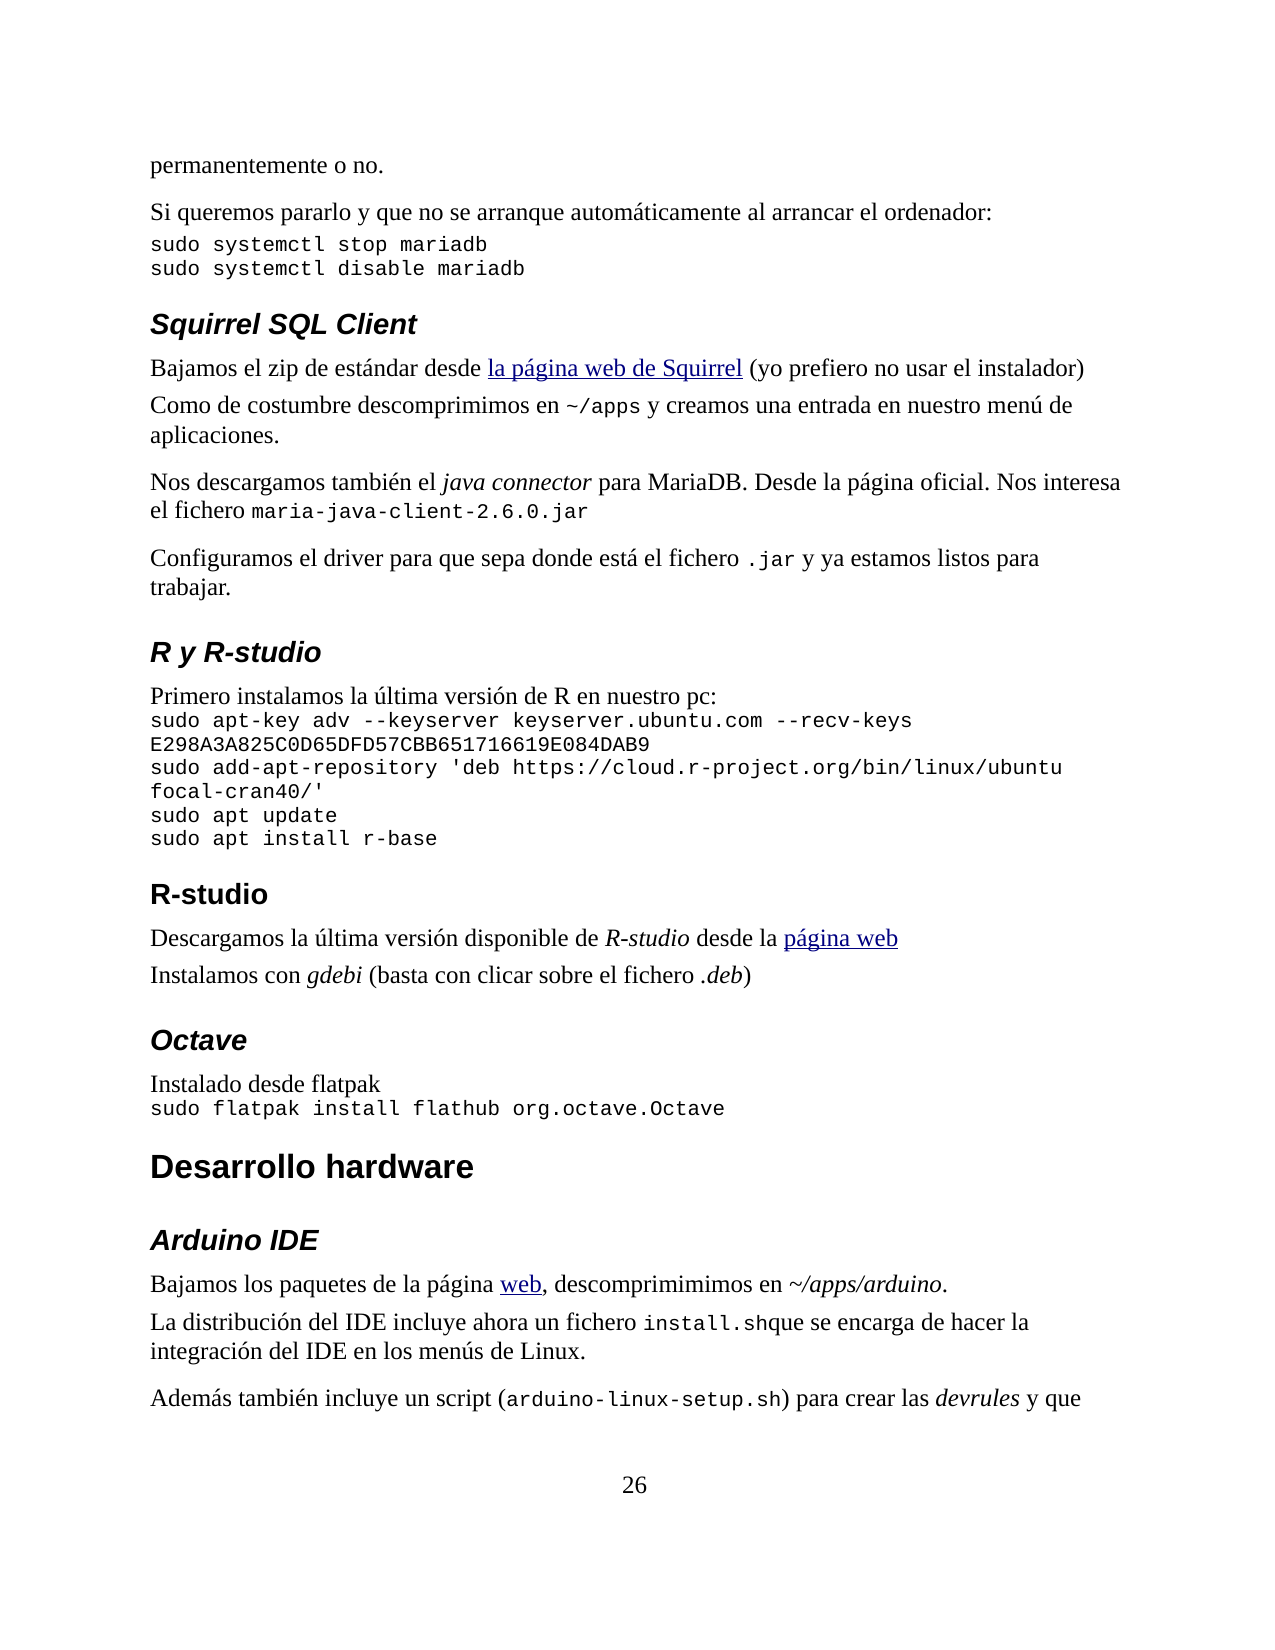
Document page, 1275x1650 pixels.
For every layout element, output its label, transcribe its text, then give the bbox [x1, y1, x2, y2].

subtitle R-studio [150, 877, 1125, 910]
text Descargamos la última versión disponible de R-studio desde la página web [150, 923, 1125, 952]
text La distribución del IDE incluye ahora un fichero install.shque se encarga de hacer la integración del IDE en los menús de Linux. [150, 1307, 1125, 1365]
text Primero instalamos la última versión de R en nuestro pc: [150, 681, 1125, 710]
text Instalado desde flatpak [150, 1069, 1125, 1098]
text Además también incluye un script (arduino-linux-setup.sh) para crear las devrules y que [150, 1383, 1125, 1412]
text Bajamos los paquetes de la página web, descomprimimimos en ~/apps/arduino. [150, 1269, 1125, 1298]
subtitle Desarrollo hardware [150, 1147, 1125, 1185]
text Configuramos el driver para que sepa donde está el fichero .jar y ya estamos listos para trabajar. [150, 543, 1125, 601]
subtitle Octave [150, 1023, 1125, 1057]
text permanentemente o no. [150, 150, 1125, 179]
text Nos descargamos también el java connector para MariaDB. Desde la página oficial. Nos interesa el fichero maria-java-client-2.6.0.jar [150, 467, 1125, 525]
text sudo add-apt-repository 'deb https://cloud.r-project.org/bin/linux/ubuntu focal-cran40/' [150, 757, 1125, 804]
text sudo systemctl disable mariadb [150, 258, 1125, 282]
text sudo apt update [150, 804, 1125, 828]
text sudo apt install r-base [150, 828, 1125, 852]
subtitle Squirrel SQL Client [150, 307, 1125, 340]
text sudo flatpak install flathub org.octave.Octave [150, 1098, 1125, 1122]
text sudo systemctl stop mariadb [150, 234, 1125, 258]
text Si queremos pararlo y que no se arranque automáticamente al arrancar el ordenador: [150, 197, 1125, 225]
text Bajamos el zip de estándar desde la página web de Squirrel (yo prefiero no usar el instalador) [150, 353, 1125, 381]
subtitle Arduino IDE [150, 1223, 1125, 1256]
text Instalamos con gdebi (basta con clicar sobre el fichero .deb) [150, 961, 1125, 989]
text Como de costumbre descomprimimos en ~/apps y creamos una entrada en nuestro menú de aplicaciones. [150, 390, 1125, 449]
text sudo apt-key adv --keyserver keyserver.ubuntu.com --recv-keys E298A3A825C0D65DFD57CBB651716619E084DAB9 [150, 710, 1125, 757]
subtitle R y R-studio [150, 635, 1125, 669]
